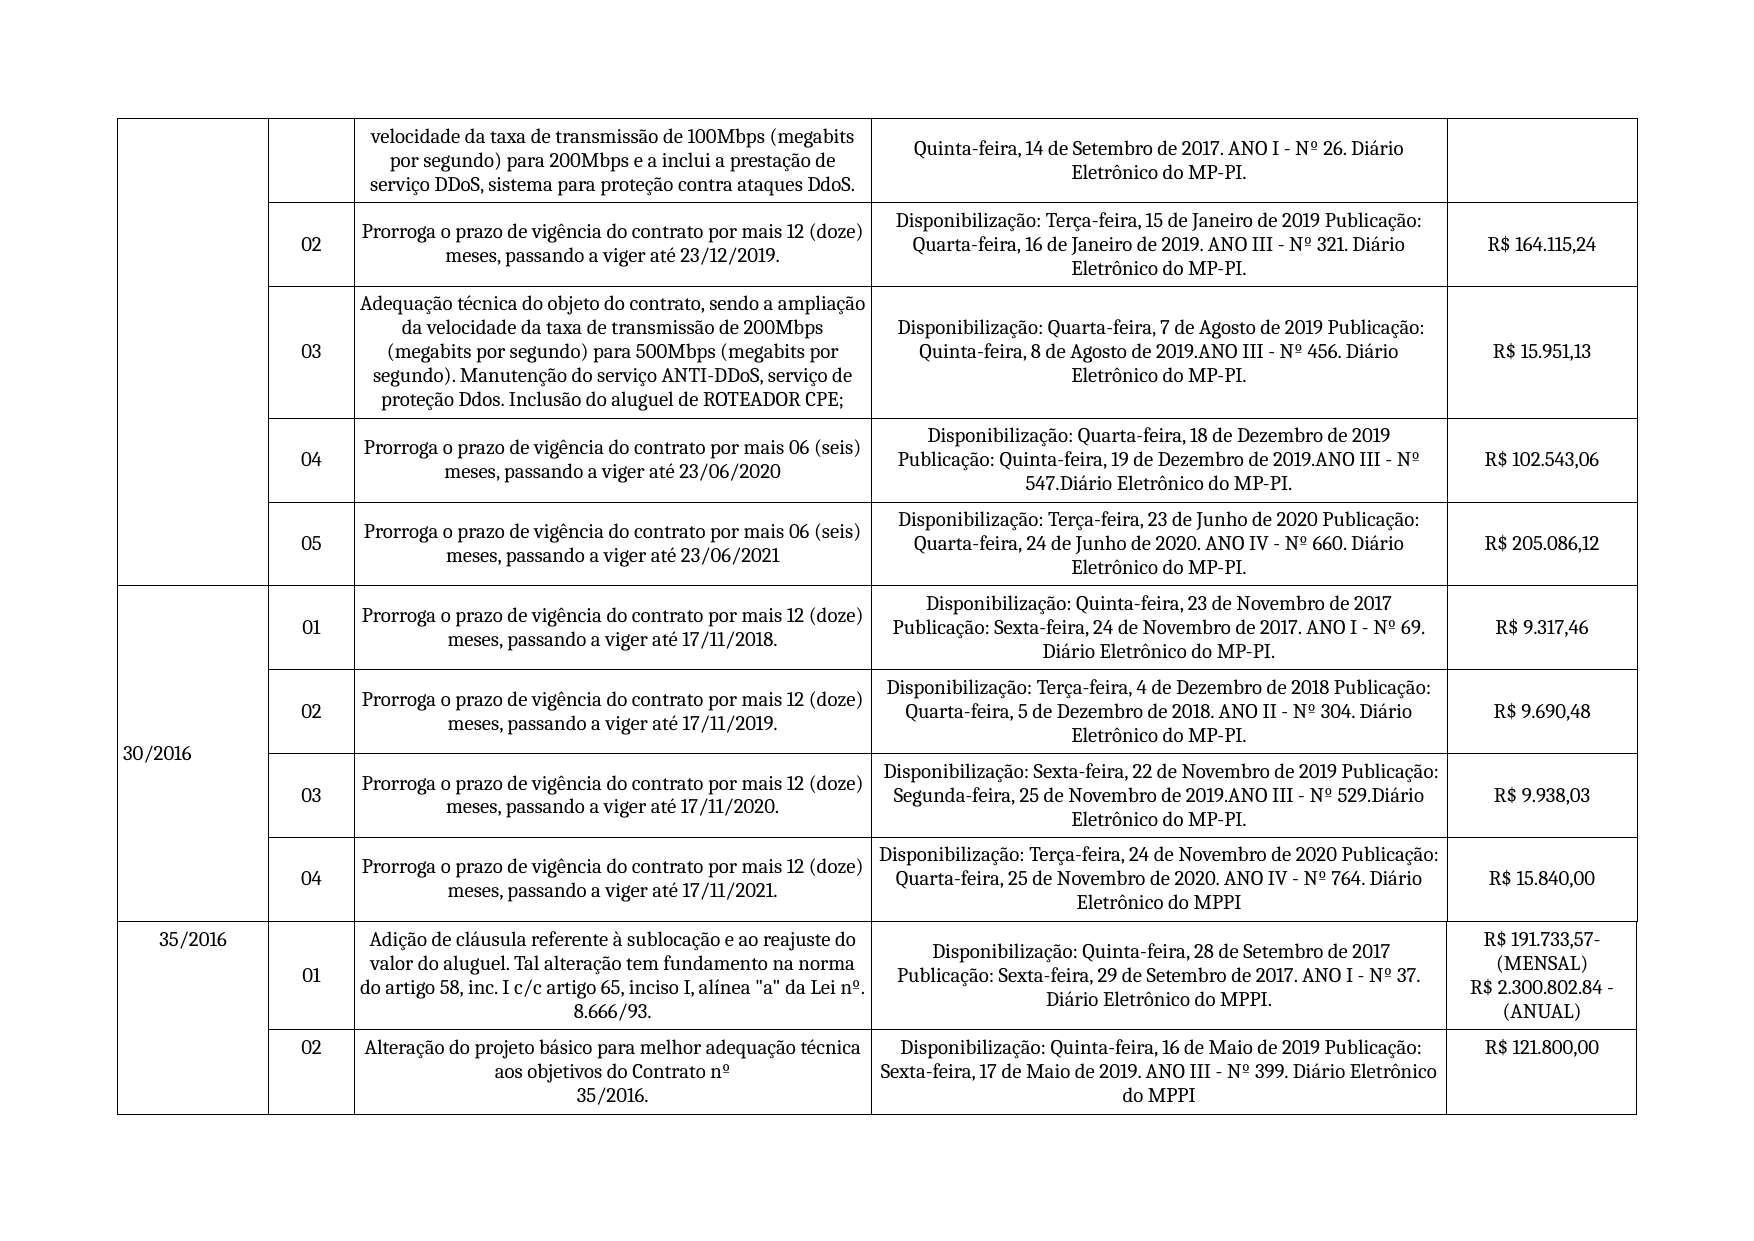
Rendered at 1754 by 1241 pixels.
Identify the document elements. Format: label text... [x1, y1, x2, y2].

table_cell R$ 102.543,06 [1448, 419, 1637, 501]
table_cell 03 [269, 754, 354, 837]
table_cell Prorroga o prazo de vigência do contrato por mais 06 (seis) meses, passando a viger até 23/06/2021 [355, 503, 871, 585]
table_cell Disponibilização: Quarta-feira, 7 de Agosto de 2019 Publicação: Quinta-feira, 8 de Agosto de 2019.ANO III - Nº 456. Diário Eletrônico do MP-PI. [872, 287, 1447, 418]
table_cell Prorroga o prazo de vigência do contrato por mais 12 (doze) meses, passando a viger até 17/11/2019. [355, 670, 871, 753]
table_cell R$ 205.086,12 [1448, 503, 1637, 585]
table_cell Alteração do projeto básico para melhor adequação técnica aos objetivos do Contrato nº 35/2016. [355, 1030, 871, 1113]
table_cell [118, 119, 268, 585]
table_cell R$ 15.840,00 [1448, 838, 1637, 921]
table_cell [269, 119, 354, 202]
table_cell Disponibilização: Quarta-feira, 18 de Dezembro de 2019 Publicação: Quinta-feira, 19 de Dezembro de 2019.ANO III - Nº 547.Diário Eletrônico do MP-PI. [872, 419, 1447, 501]
table_cell Quinta-feira, 14 de Setembro de 2017. ANO I - Nº 26. Diário Eletrônico do MP-PI. [872, 119, 1447, 202]
table_cell Prorroga o prazo de vigência do contrato por mais 12 (doze) meses, passando a viger até 23/12/2019. [355, 203, 871, 286]
table_cell Prorroga o prazo de vigência do contrato por mais 12 (doze) meses, passando a viger até 17/11/2018. [355, 586, 871, 669]
table_cell 35/2016 [118, 922, 268, 1113]
table_cell Disponibilização: Terça-feira, 24 de Novembro de 2020 Publicação: Quarta-feira, 25 de Novembro de 2020. ANO IV - Nº 764. Diário Eletrônico do MPPI [872, 838, 1447, 921]
table_cell Prorroga o prazo de vigência do contrato por mais 12 (doze) meses, passando a viger até 17/11/2020. [355, 754, 871, 837]
table_cell 02 [269, 203, 354, 286]
table_cell velocidade da taxa de transmissão de 100Mbps (megabits por segundo) para 200Mbps e a inclui a prestação de serviço DDoS, sistema para proteção contra ataques DdoS. [355, 119, 871, 202]
table_cell R$ 9.938,03 [1448, 754, 1637, 837]
table_cell R$ 191.733,57- (MENSAL) R$ 2.300.802.84 - (ANUAL) [1447, 922, 1636, 1029]
table_cell 02 [269, 1030, 354, 1113]
table_cell Disponibilização: Sexta-feira, 22 de Novembro de 2019 Publicação: Segunda-feira, 25 de Novembro de 2019.ANO III - Nº 529.Diário Eletrônico do MP-PI. [872, 754, 1447, 837]
table_cell R$ 164.115,24 [1448, 203, 1637, 286]
table_cell Disponibilização: Terça-feira, 15 de Janeiro de 2019 Publicação: Quarta-feira, 16 de Janeiro de 2019. ANO III - Nº 321. Diário Eletrônico do MP-PI. [872, 203, 1447, 286]
table_cell [1448, 119, 1637, 202]
table_cell 04 [269, 419, 354, 501]
table_cell 02 [269, 670, 354, 753]
table_cell Adição de cláusula referente à sublocação e ao reajuste do valor do aluguel. Tal alteração tem fundamento na norma do artigo 58, inc. I c/c artigo 65, inciso I, alínea "a" da Lei nº. 8.666/93. [355, 922, 871, 1029]
table_cell R$ 15.951,13 [1448, 287, 1637, 418]
table_cell Disponibilização: Terça-feira, 4 de Dezembro de 2018 Publicação: Quarta-feira, 5 de Dezembro de 2018. ANO II - Nº 304. Diário Eletrônico do MP-PI. [872, 670, 1447, 753]
table_cell R$ 121.800,00 [1447, 1030, 1636, 1113]
table_cell 01 [269, 922, 354, 1029]
table_cell R$ 9.690,48 [1448, 670, 1637, 753]
table_cell 03 [269, 287, 354, 418]
table_cell Adequação técnica do objeto do contrato, sendo a ampliação da velocidade da taxa de transmissão de 200Mbps (megabits por segundo) para 500Mbps (megabits por segundo). Manutenção do serviço ANTI-DDoS, serviço de proteção Ddos. Inclusão do aluguel de ROTEADOR CPE; [355, 287, 871, 418]
table_cell 04 [269, 838, 354, 921]
table_cell Disponibilização: Quinta-feira, 28 de Setembro de 2017 Publicação: Sexta-feira, 29 de Setembro de 2017. ANO I - Nº 37. Diário Eletrônico do MPPI. [872, 922, 1446, 1029]
table_cell Disponibilização: Terça-feira, 23 de Junho de 2020 Publicação: Quarta-feira, 24 de Junho de 2020. ANO IV - Nº 660. Diário Eletrônico do MP-PI. [872, 503, 1447, 585]
table_cell Disponibilização: Quinta-feira, 16 de Maio de 2019 Publicação: Sexta-feira, 17 de Maio de 2019. ANO III - Nº 399. Diário Eletrônico do MPPI [872, 1030, 1446, 1113]
table_cell Prorroga o prazo de vigência do contrato por mais 06 (seis) meses, passando a viger até 23/06/2020 [355, 419, 871, 501]
table_cell 30/2016 [118, 586, 268, 921]
table_cell Disponibilização: Quinta-feira, 23 de Novembro de 2017 Publicação: Sexta-feira, 24 de Novembro de 2017. ANO I - Nº 69. Diário Eletrônico do MP-PI. [872, 586, 1447, 669]
table_cell Prorroga o prazo de vigência do contrato por mais 12 (doze) meses, passando a viger até 17/11/2021. [355, 838, 871, 921]
table_cell 05 [269, 503, 354, 585]
table_cell R$ 9.317,46 [1448, 586, 1637, 669]
table_cell 01 [269, 586, 354, 669]
